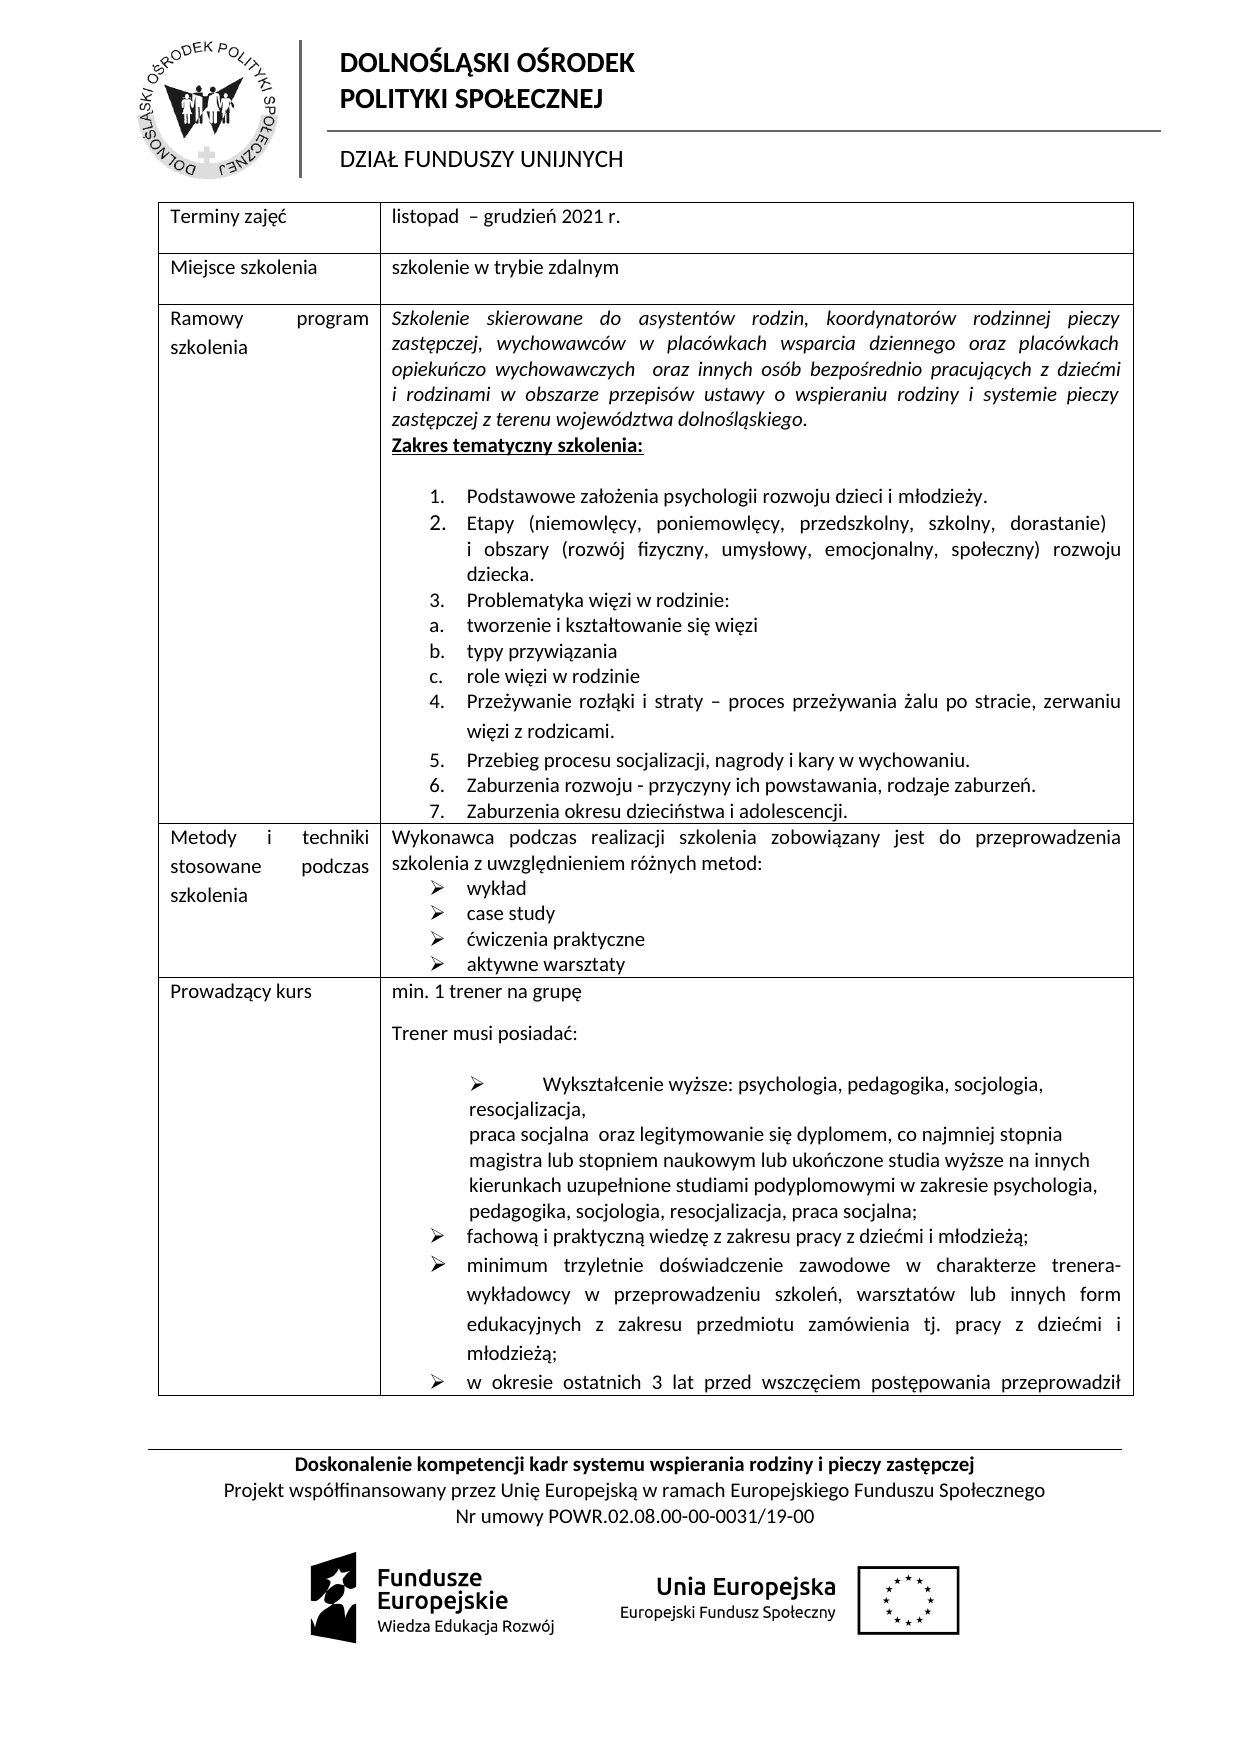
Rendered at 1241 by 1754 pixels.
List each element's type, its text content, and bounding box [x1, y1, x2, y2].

table_cell Prowadzący kurs [159, 978, 380, 1394]
table_cell szkolenie w trybie zdalnym [381, 254, 1133, 304]
table_cell Metody i techniki stosowane podczas szkolenia [159, 824, 380, 977]
table_cell Terminy zajęć [159, 203, 380, 253]
table_cell Szkolenie skierowane do asystentów rodzin, koordynatorów rodzinnej pieczy zastępczej, wychowawców w placówkach wsparcia dziennego oraz placówkach opiekuńczo wychowawczych oraz innych osób bezpośrednio pracujących z dziećmi i rodzinami w obszarze przepisów ustawy o wspieraniu rodziny i systemie pieczy zastępczej z terenu województwa dolnośląskiego. Zakres tematyczny szkolenia: Podstawowe założenia psychologii rozwoju dzieci i młodzieży. Etapy (niemowlęcy, poniemowlęcy, przedszkolny, szkolny, dorastanie) i obszary (rozwój fizyczny, umysłowy, emocjonalny, społeczny) rozwoju dziecka. Problematyka więzi w rodzinie: tworzenie i kształtowanie się więzi typy przywiązania role więzi w rodzinie Przeżywanie rozłąki i straty – proces przeżywania żalu po stracie, zerwaniu więzi z rodzicami. Przebieg procesu socjalizacji, nagrody i kary w wychowaniu. Zaburzenia rozwoju - przyczyny ich powstawania, rodzaje zaburzeń. Zaburzenia okresu dzieciństwa i adolescencji. [381, 305, 1133, 823]
table_cell Ramowy program szkolenia [159, 305, 380, 823]
table_cell Miejsce szkolenia [159, 254, 380, 304]
table_cell min. 1 trener na grupę Trener musi posiadać: Wykształcenie wyższe: psychologia, pedagogika, socjologia, resocjalizacja, praca socjalna oraz legitymowanie się dyplomem, co najmniej stopnia magistra lub stopniem naukowym lub ukończone studia wyższe na innych kierunkach uzupełnione studiami podyplomowymi w zakresie psychologia, pedagogika, socjologia, resocjalizacja, praca socjalna; fachową i praktyczną wiedzę z zakresu pracy z dziećmi i młodzieżą; minimum trzyletnie doświadczenie zawodowe w charakterze trenera-wykładowcy w przeprowadzeniu szkoleń, warsztatów lub innych form edukacyjnych z zakresu przedmiotu zamówienia tj. pracy z dziećmi i młodzieżą; w okresie ostatnich 3 lat przed wszczęciem postępowania przeprowadził [381, 978, 1133, 1394]
table_cell listopad – grudzień 2021 r. [381, 203, 1133, 253]
table_cell Wykonawca podczas realizacji szkolenia zobowiązany jest do przeprowadzenia szkolenia z uwzględnieniem różnych metod: wykład case study ćwiczenia praktyczne aktywne warsztaty [381, 824, 1133, 977]
